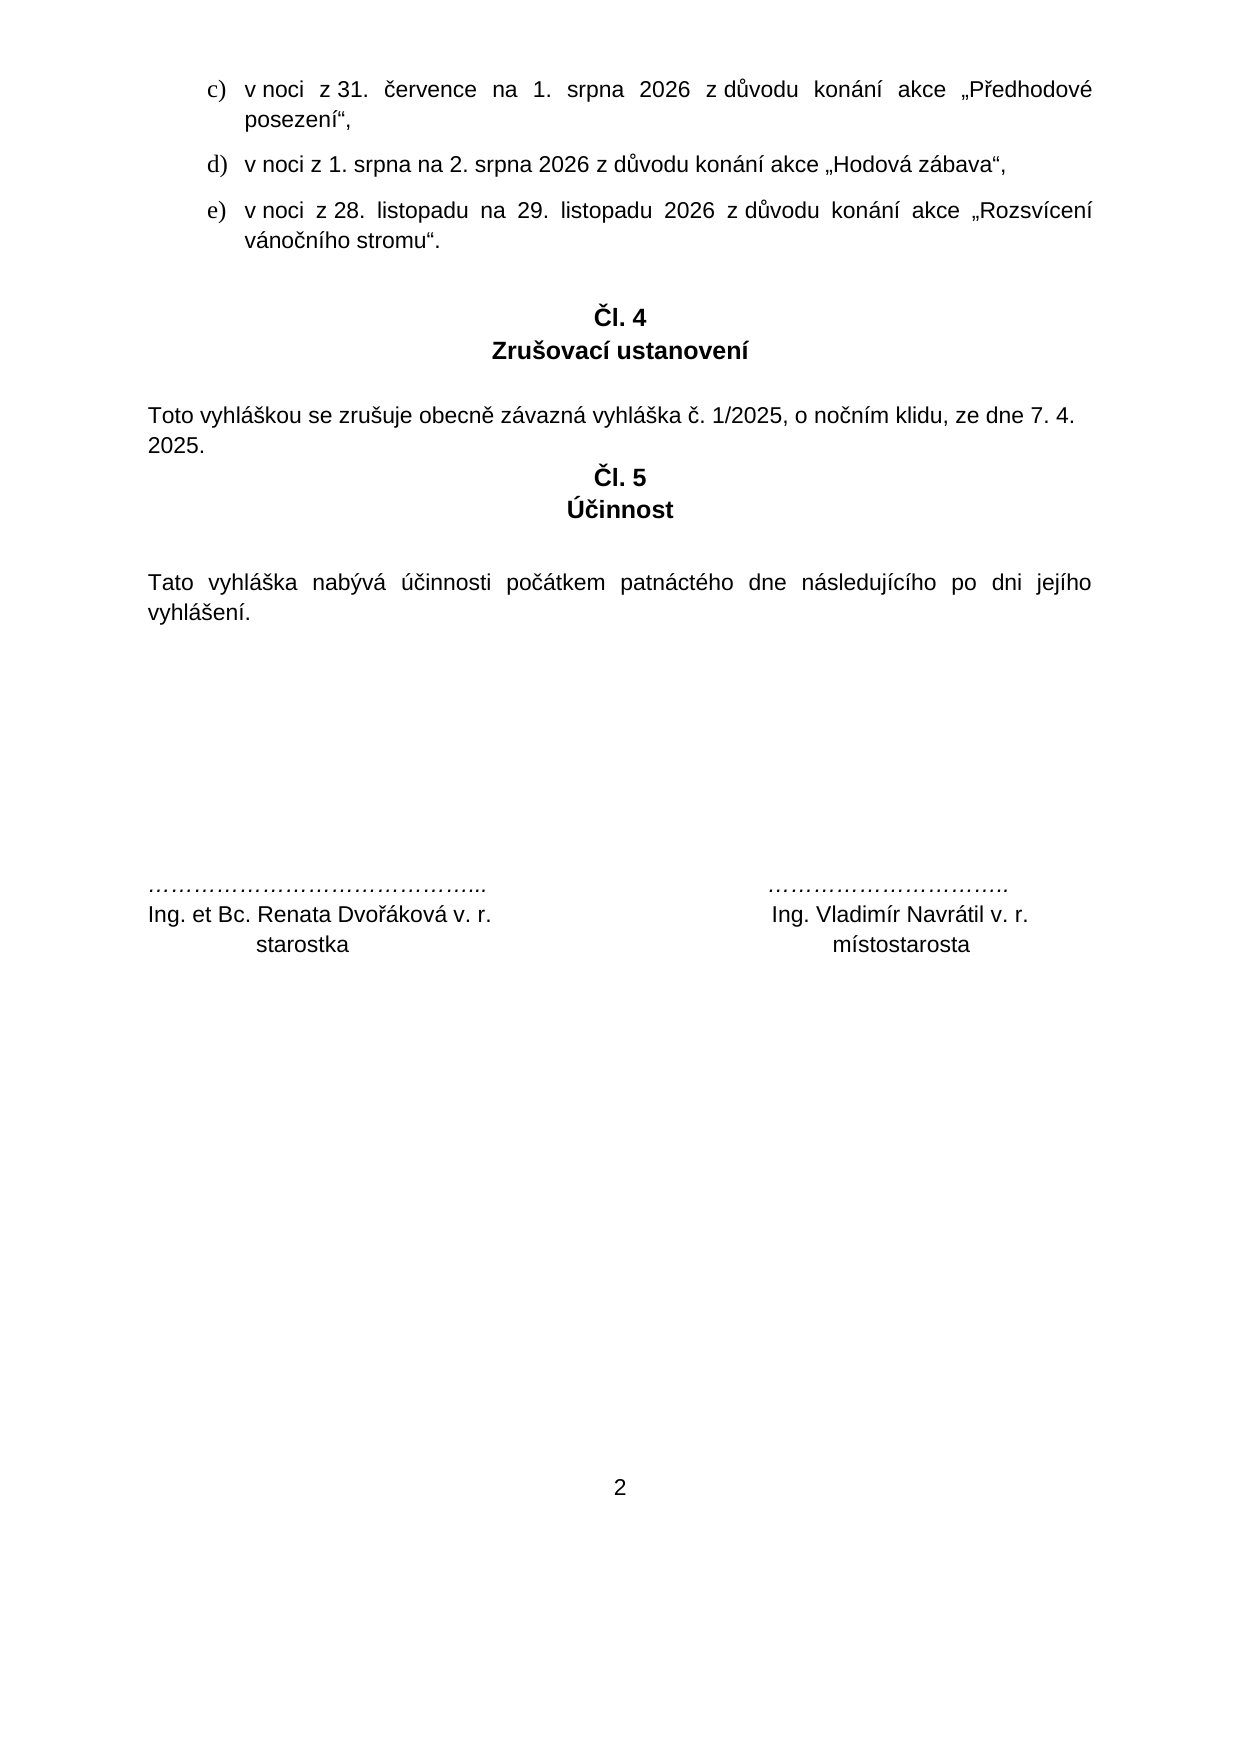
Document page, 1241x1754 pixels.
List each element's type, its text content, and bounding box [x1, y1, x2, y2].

text Toto vyhláškou se zrušuje obecně závazná vyhláška č. 1/2025, o nočním klidu, ze dne 7. 4. 2025. [148, 402, 1092, 459]
text Čl. 5 [148, 462, 1092, 491]
text ……………………………………... ………………………….. [148, 871, 1092, 897]
text Tato vyhláška nabývá účinnosti počátkem patnáctého dne následujícího po dni jejího vyhlášení. [148, 568, 1092, 625]
text starostka místostarosta [148, 931, 1092, 957]
text Účinnost [148, 496, 1092, 524]
text Čl. 4 [148, 303, 1092, 332]
list v noci z 31. července na 1. srpna 2026 z důvodu konání akce „Předhodové posezení“, [207, 74, 1092, 133]
text Zrušovací ustanovení [148, 336, 1092, 365]
text Ing. et Bc. Renata Dvořáková v. r. Ing. Vladimír Navrátil v. r. [148, 901, 1092, 927]
list v noci z 28. listopadu na 29. listopadu 2026 z důvodu konání akce „Rozsvícení vánočního stromu“. [207, 195, 1092, 254]
list v noci z 1. srpna na 2. srpna 2026 z důvodu konání akce „Hodová zábava“, [207, 149, 1092, 178]
